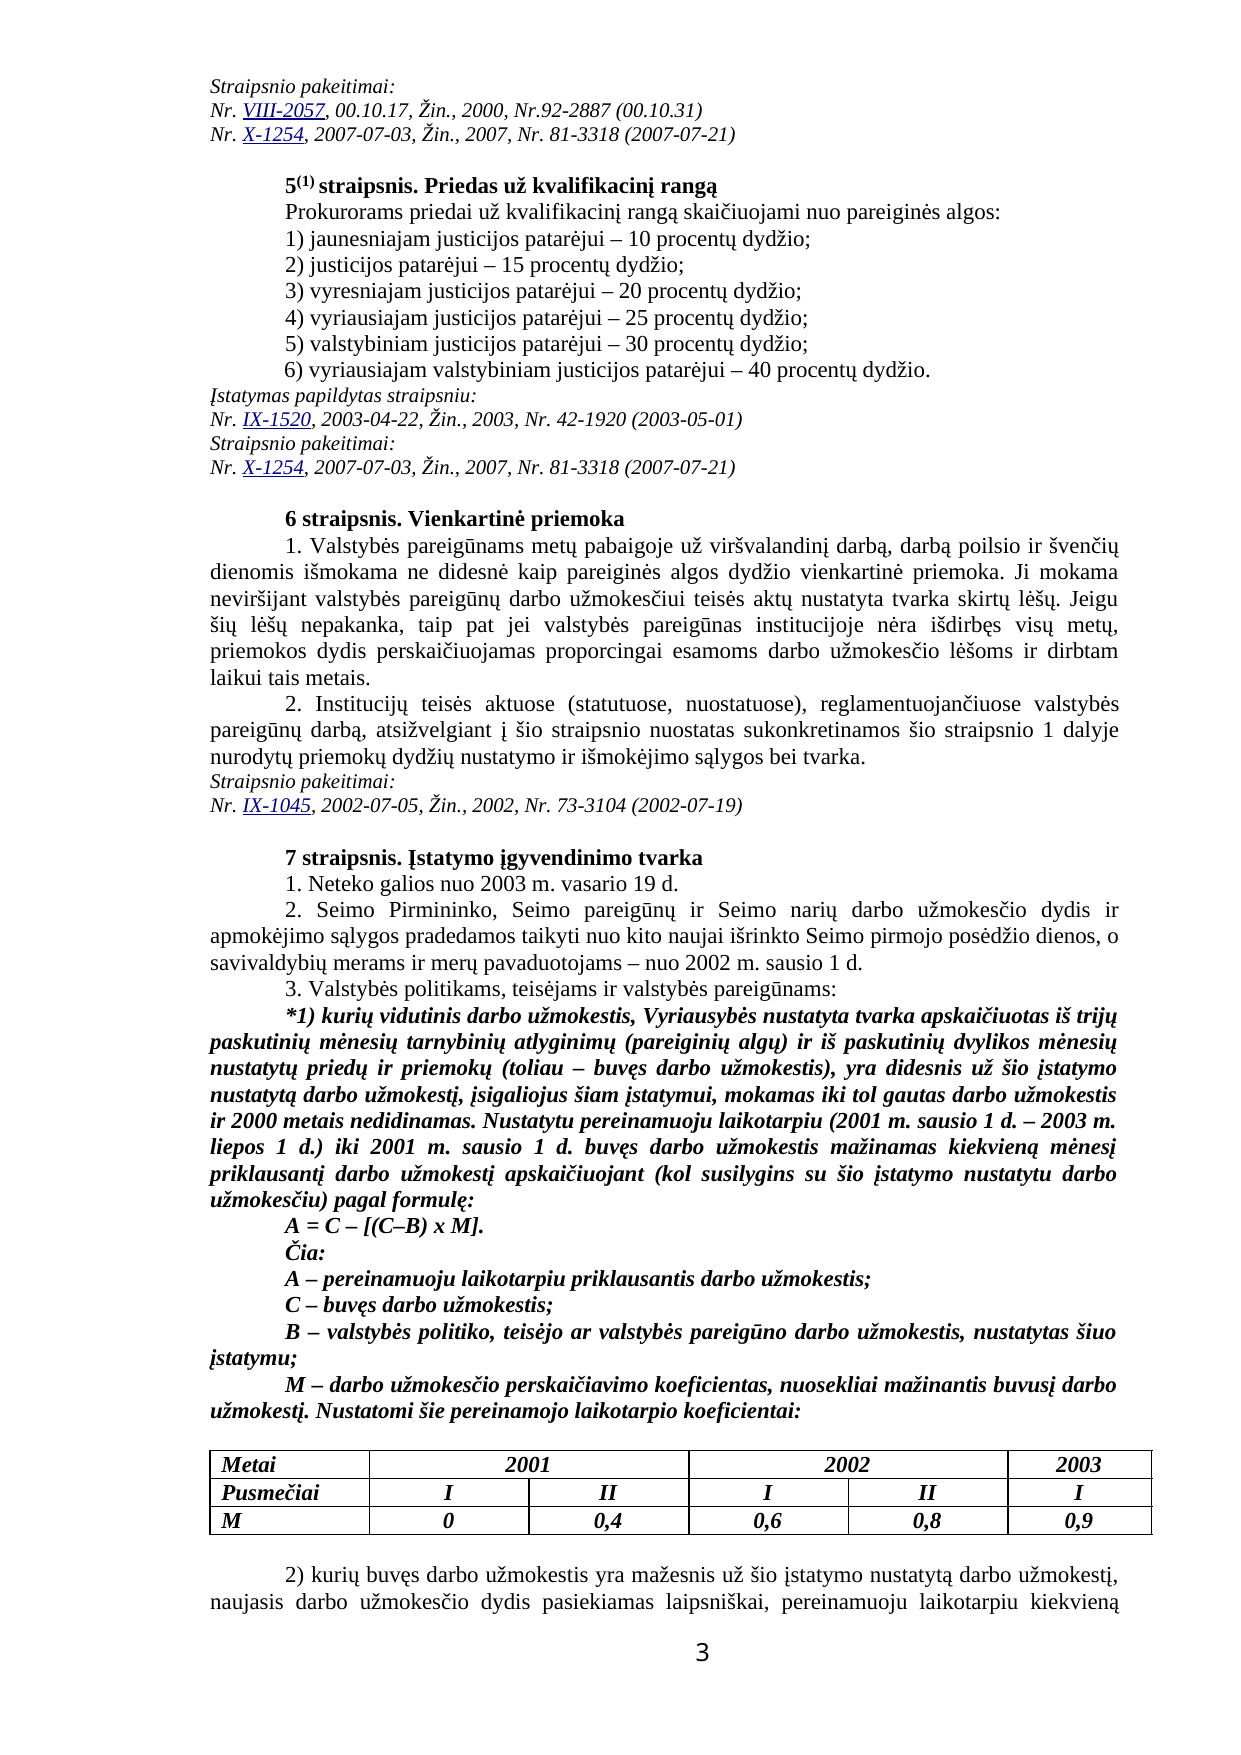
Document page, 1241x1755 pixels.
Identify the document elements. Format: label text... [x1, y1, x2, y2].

table_header 2001 [370, 1451, 688, 1478]
table_header 2003 [1009, 1451, 1151, 1478]
text 1. Neteko galios nuo 2003 m. vasario 19 d. [210, 870, 1120, 896]
text 3. Valstybės politikams, teisėjams ir valstybės pareigūnams: [210, 975, 1120, 1002]
table_cell Pusmečiai [211, 1479, 369, 1506]
table_header 2002 [690, 1451, 1007, 1478]
text Įstatymas papildytas straipsniu: [210, 383, 1120, 407]
table_cell I [1009, 1479, 1151, 1506]
text 3) vyresniajam justicijos patarėjui – 20 procentų dydžio; [210, 277, 1120, 304]
text 7 straipsnis. Įstatymo įgyvendinimo tvarka [210, 843, 1120, 870]
text Straipsnio pakeitimai: [210, 769, 1120, 793]
text Čia: [210, 1239, 1120, 1265]
text Straipsnio pakeitimai: [210, 73, 1120, 98]
table_cell 0,6 [690, 1507, 848, 1533]
text 5(1) straipsnis. Priedas už kvalifikacinį rangą [210, 172, 1118, 198]
text A = C – [(C–B) x M]. [210, 1212, 1120, 1239]
text 1) jaunesniajam justicijos patarėjui – 10 procentų dydžio; [210, 225, 1120, 251]
text 6 straipsnis. Vienkartinė priemoka [210, 506, 1120, 532]
text 5) valstybiniam justicijos patarėjui – 30 procentų dydžio; [210, 330, 1120, 357]
table_header Metai [211, 1451, 369, 1478]
text 4) vyriausiajam justicijos patarėjui – 25 procentų dydžio; [210, 304, 1120, 330]
table_cell II [849, 1479, 1007, 1506]
text M – darbo užmokesčio perskaičiavimo koeficientas, nuosekliai mažinantis buvusį darbo užmokestį. Nustatomi šie pereinamojo laikotarpio koeficientai: [210, 1371, 1120, 1423]
text A – pereinamuoju laikotarpiu priklausantis darbo užmokestis; [210, 1265, 1120, 1292]
text 2) justicijos patarėjui – 15 procentų dydžio; [210, 251, 1120, 277]
text C – buvęs darbo užmokestis; [210, 1292, 1120, 1318]
text *1) kurių vidutinis darbo užmokestis, Vyriausybės nustatyta tvarka apskaičiuotas iš trijų paskutinių mėnesių tarnybinių atlyginimų (pareiginių algų) ir iš paskutinių dvylikos mėnesių nustatytų priedų ir priemokų (toliau – buvęs darbo užmokestis), yra didesnis už šio įstatymo nustatytą darbo užmokestį, įsigaliojus šiam įstatymui, mokamas iki tol gautas darbo užmokestis ir 2000 metais nedidinamas. Nustatytu pereinamuoju laikotarpiu (2001 m. sausio 1 d. – 2003 m. liepos 1 d.) iki 2001 m. sausio 1 d. buvęs darbo užmokestis mažinamas kiekvieną mėnesį priklausantį darbo užmokestį apskaičiuojant (kol susilygins su šio įstatymo nustatytu darbo užmokesčiu) pagal formulę: [210, 1002, 1120, 1212]
text 2) kurių buvęs darbo užmokestis yra mažesnis už šio įstatymo nustatytą darbo užmokestį, naujasis darbo užmokesčio dydis pasiekiamas laipsniškai, pereinamuoju laikotarpiu kiekvieną [210, 1561, 1120, 1614]
table_cell II [530, 1479, 688, 1506]
text Nr. IX-1045, 2002-07-05, Žin., 2002, Nr. 73-3104 (2002-07-19) [210, 793, 1120, 817]
table_cell 0,9 [1009, 1507, 1151, 1533]
text Nr. X-1254, 2007-07-03, Žin., 2007, Nr. 81-3318 (2007-07-21) [210, 455, 1120, 479]
text 1. Valstybės pareigūnams metų pabaigoje už viršvalandinį darbą, darbą poilsio ir švenčių dienomis išmokama ne didesnė kaip pareiginės algos dydžio vienkartinė priemoka. Ji mokama neviršijant valstybės pareigūnų darbo užmokesčiui teisės aktų nustatyta tvarka skirtų lėšų. Jeigu šių lėšų nepakanka, taip pat jei valstybės pareigūnas institucijoje nėra išdirbęs visų metų, priemokos dydis perskaičiuojamas proporcingai esamoms darbo užmokesčio lėšoms ir dirbtam laikui tais metais. [210, 532, 1120, 690]
text Nr. VIII-2057, 00.10.17, Žin., 2000, Nr.92-2887 (00.10.31) [210, 98, 1120, 122]
text Nr. IX-1520, 2003-04-22, Žin., 2003, Nr. 42-1920 (2003-05-01) [210, 407, 1120, 431]
table_cell 0,8 [849, 1507, 1007, 1533]
text 2. Institucijų teisės aktuose (statutuose, nuostatuose), reglamentuojančiuose valstybės pareigūnų darbą, atsižvelgiant į šio straipsnio nuostatas sukonkretinamos šio straipsnio 1 dalyje nurodytų priemokų dydžių nustatymo ir išmokėjimo sąlygos bei tvarka. [210, 690, 1120, 769]
text 6) vyriausiajam valstybiniam justicijos patarėjui – 40 procentų dydžio. [210, 357, 1120, 383]
text Straipsnio pakeitimai: [210, 431, 1120, 455]
table_cell 0,4 [530, 1507, 688, 1533]
table_cell I [370, 1479, 528, 1506]
text Prokurorams priedai už kvalifikacinį rangą skaičiuojami nuo pareiginės algos: [210, 198, 1120, 225]
text Nr. X-1254, 2007-07-03, Žin., 2007, Nr. 81-3318 (2007-07-21) [210, 122, 1120, 146]
table_cell 0 [370, 1507, 528, 1533]
table_cell M [211, 1507, 369, 1533]
text 2. Seimo Pirmininko, Seimo pareigūnų ir Seimo narių darbo užmokesčio dydis ir apmokėjimo sąlygos pradedamos taikyti nuo kito naujai išrinkto Seimo pirmojo posėdžio dienos, o savivaldybių merams ir merų pavaduotojams – nuo 2002 m. sausio 1 d. [210, 896, 1120, 975]
table_cell I [690, 1479, 848, 1506]
text B – valstybės politiko, teisėjo ar valstybės pareigūno darbo užmokestis, nustatytas šiuo įstatymu; [210, 1318, 1120, 1371]
